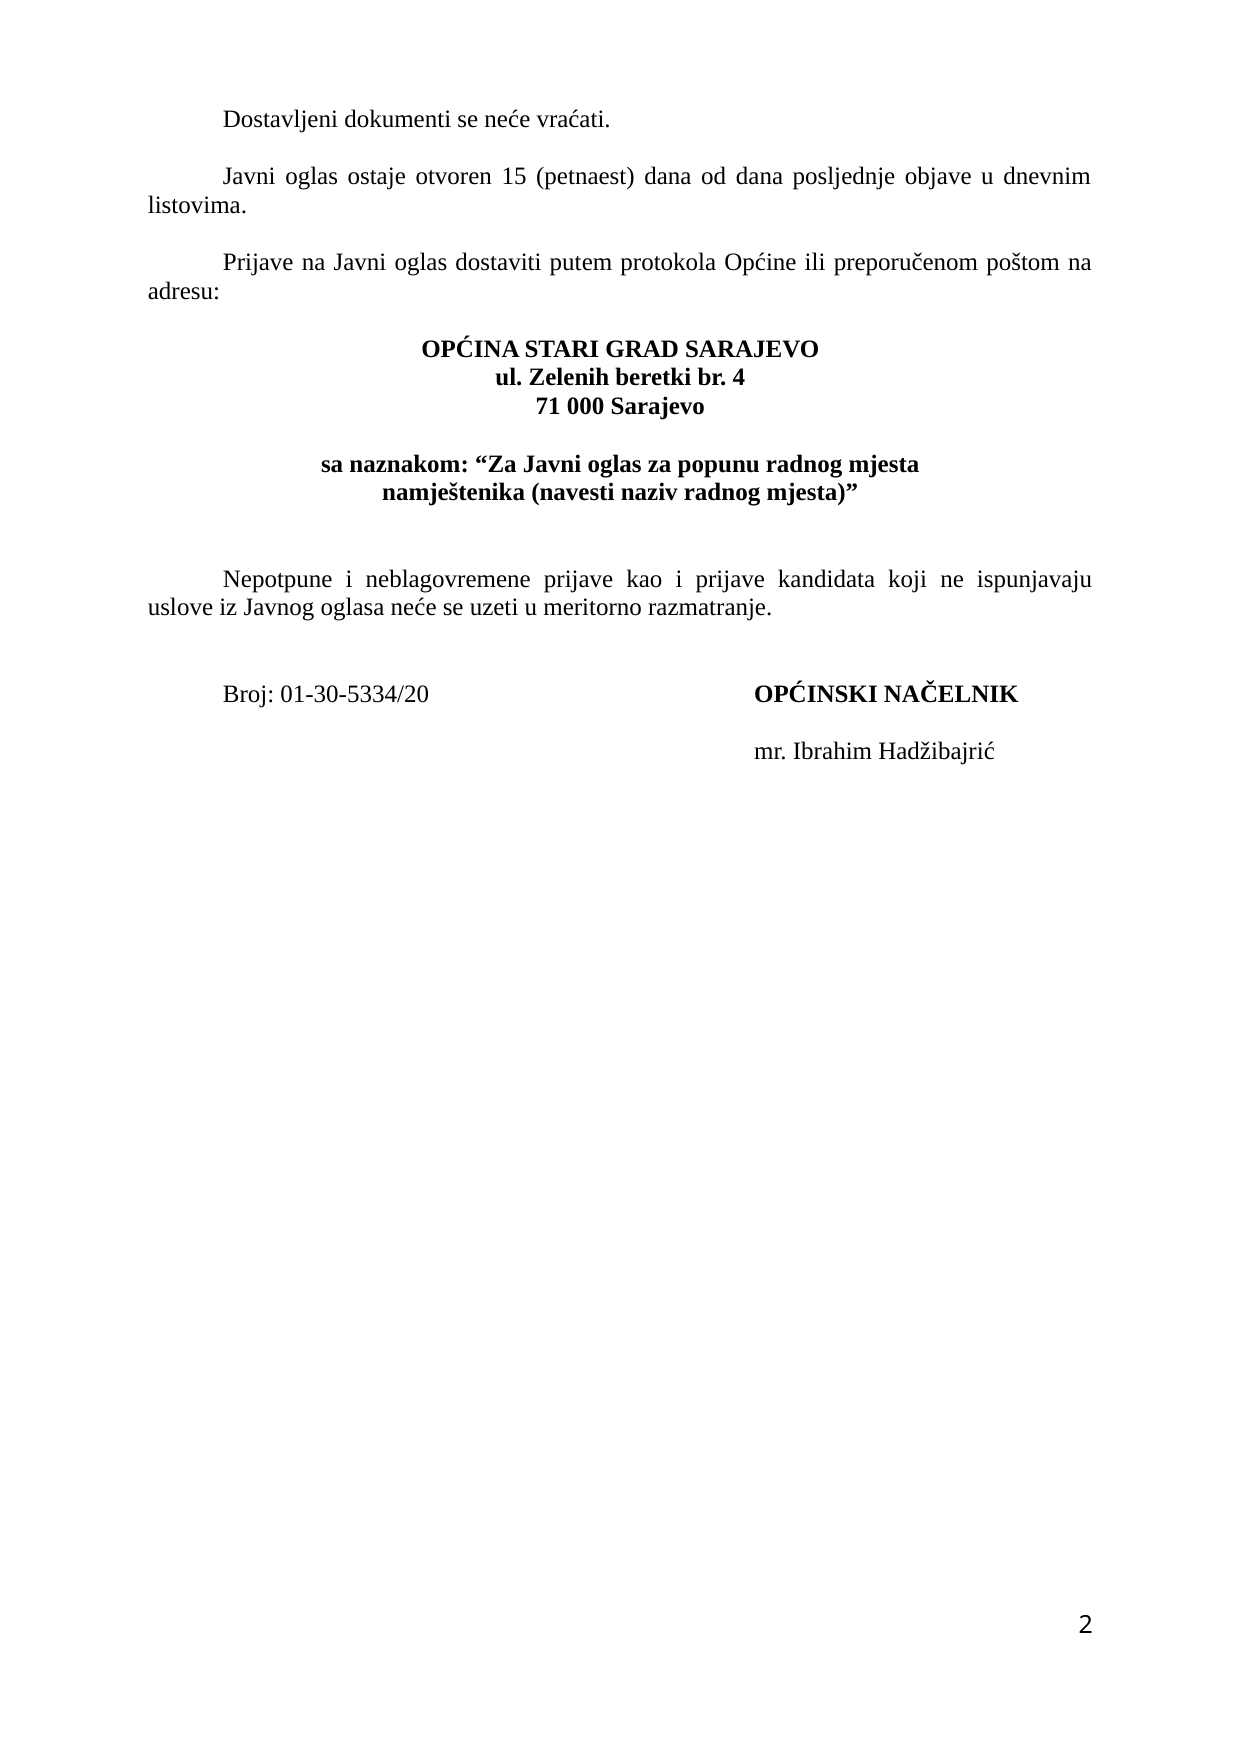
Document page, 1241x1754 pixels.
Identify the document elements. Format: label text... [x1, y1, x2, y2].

text Prijave na Javni oglas dostaviti putem protokola Općine ili preporučenom poštom na adresu: [148, 247, 1092, 305]
text namještenika (navesti naziv radnog mjesta)” [148, 477, 1092, 506]
text Nepotpune i neblagovremene prijave kao i prijave kandidata koji ne ispunjavaju uslove iz Javnog oglasa neće se uzeti u meritorno razmatranje. [148, 564, 1092, 621]
text ul. Zelenih beretki br. 4 [148, 362, 1092, 391]
text mr. Ibrahim Hadžibajrić [148, 736, 1092, 765]
text OPĆINA STARI GRAD SARAJEVO [148, 334, 1092, 362]
text 71 000 Sarajevo [148, 391, 1092, 420]
text Broj: 01-30-5334/20 OPĆINSKI NAČELNIK [148, 679, 1092, 707]
text Dostavljeni dokumenti se neće vraćati. [148, 104, 1092, 132]
text Javni oglas ostaje otvoren 15 (petnaest) dana od dana posljednje objave u dnevnim listovima. [148, 161, 1092, 219]
text sa naznakom: “Za Javni oglas za popunu radnog mjesta [148, 449, 1092, 477]
